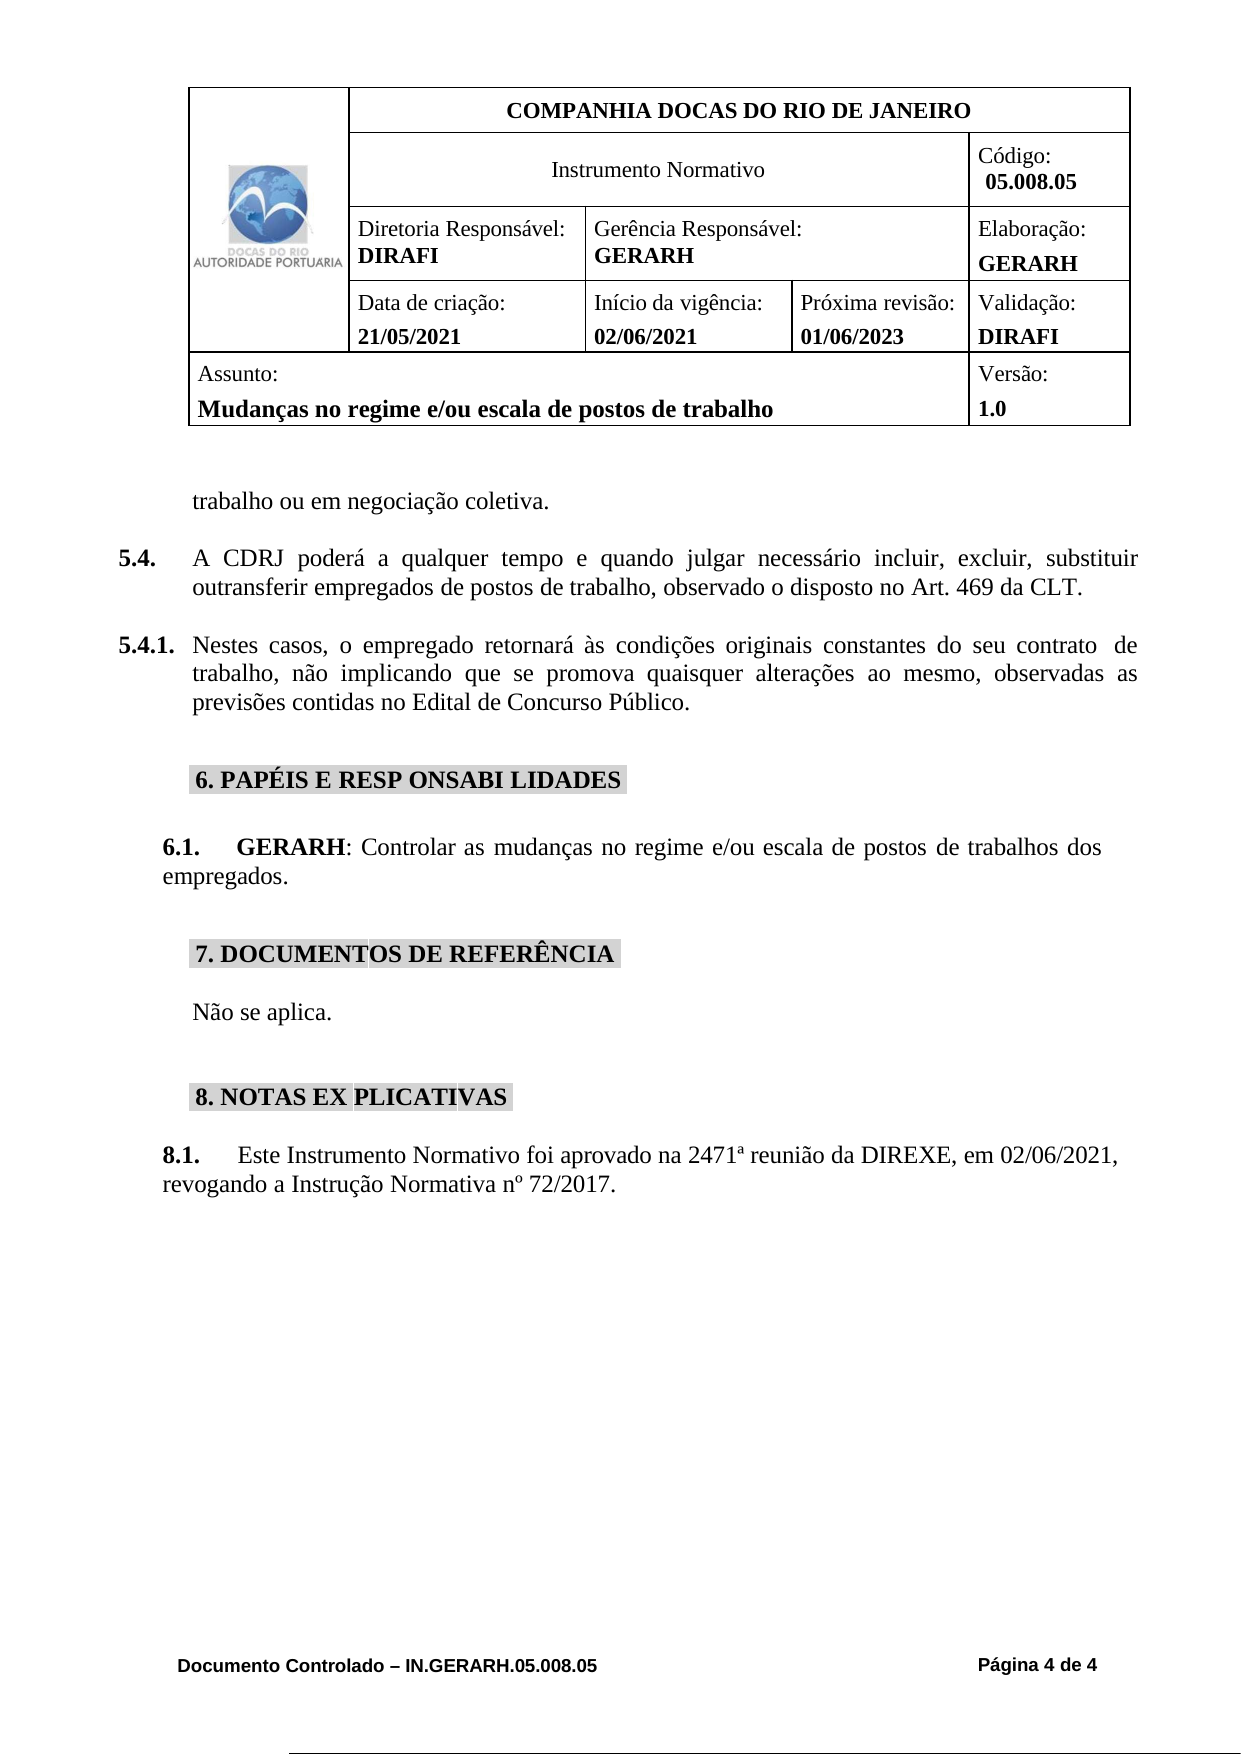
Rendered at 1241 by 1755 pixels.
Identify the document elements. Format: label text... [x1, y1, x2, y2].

table_cell Início da vigência: 02/06/2021 [586, 281, 791, 351]
table_header COMPANHIA DOCAS DO RIO DE JANEIRO [350, 88, 1129, 132]
table_cell Versão: 1.0 [970, 353, 1129, 424]
text Não se aplica. [192, 997, 1149, 1025]
subtitle 8. NOTAS EX PLICATIVAS [189, 1082, 1149, 1111]
text trabalho ou em negociação coletiva. [192, 486, 1149, 514]
list Nestes casos, o empregado retornará às condições originais constantes do seu contrato de trabalho, não implicando que se promova quaisquer alterações ao mesmo, observadas as previsões contidas no Edital de Concurso Público. [162, 630, 1138, 716]
text 6.1. GERARH: Controlar as mudanças no regime e/ou escala de postos de trabalhos dos empregados. [162, 832, 1137, 890]
list A CDRJ poderá a qualquer tempo e quando julgar necessário incluir, excluir, substituir outransferir empregados de postos de trabalho, observado o disposto no Art. 469 da CLT. [162, 543, 1138, 601]
table_cell Gerência Responsável: GERARH [586, 207, 968, 279]
table_cell Diretoria Responsável: DIRAFI [359, 207, 585, 279]
table_cell Elaboração: GERARH [970, 207, 1129, 279]
table_cell Assunto: Mudanças no regime e/ou escala de postos de trabalho [190, 353, 968, 424]
table_cell Instrumento Normativo [350, 133, 968, 206]
table_cell Próxima revisão: 01/06/2023 [793, 281, 968, 351]
table_cell Data de criação: 21/05/2021 [350, 281, 585, 351]
table_cell Código: 05.008.05 [970, 133, 1129, 206]
table_header [190, 88, 348, 152]
subtitle 7. DOCUMENTOS DE REFERÊNCIA [189, 939, 1149, 968]
table_cell Validação: DIRAFI [970, 281, 1129, 351]
table_header [190, 280, 348, 351]
text 8.1. Este Instrumento Normativo foi aprovado na 2471ª reunião da DIREXE, em 02/06/2021, revogando a Instrução Normativa nº 72/2017. [162, 1140, 1137, 1198]
subtitle 6. PAPÉIS E RESP ONSABI LIDADES [189, 765, 1149, 794]
